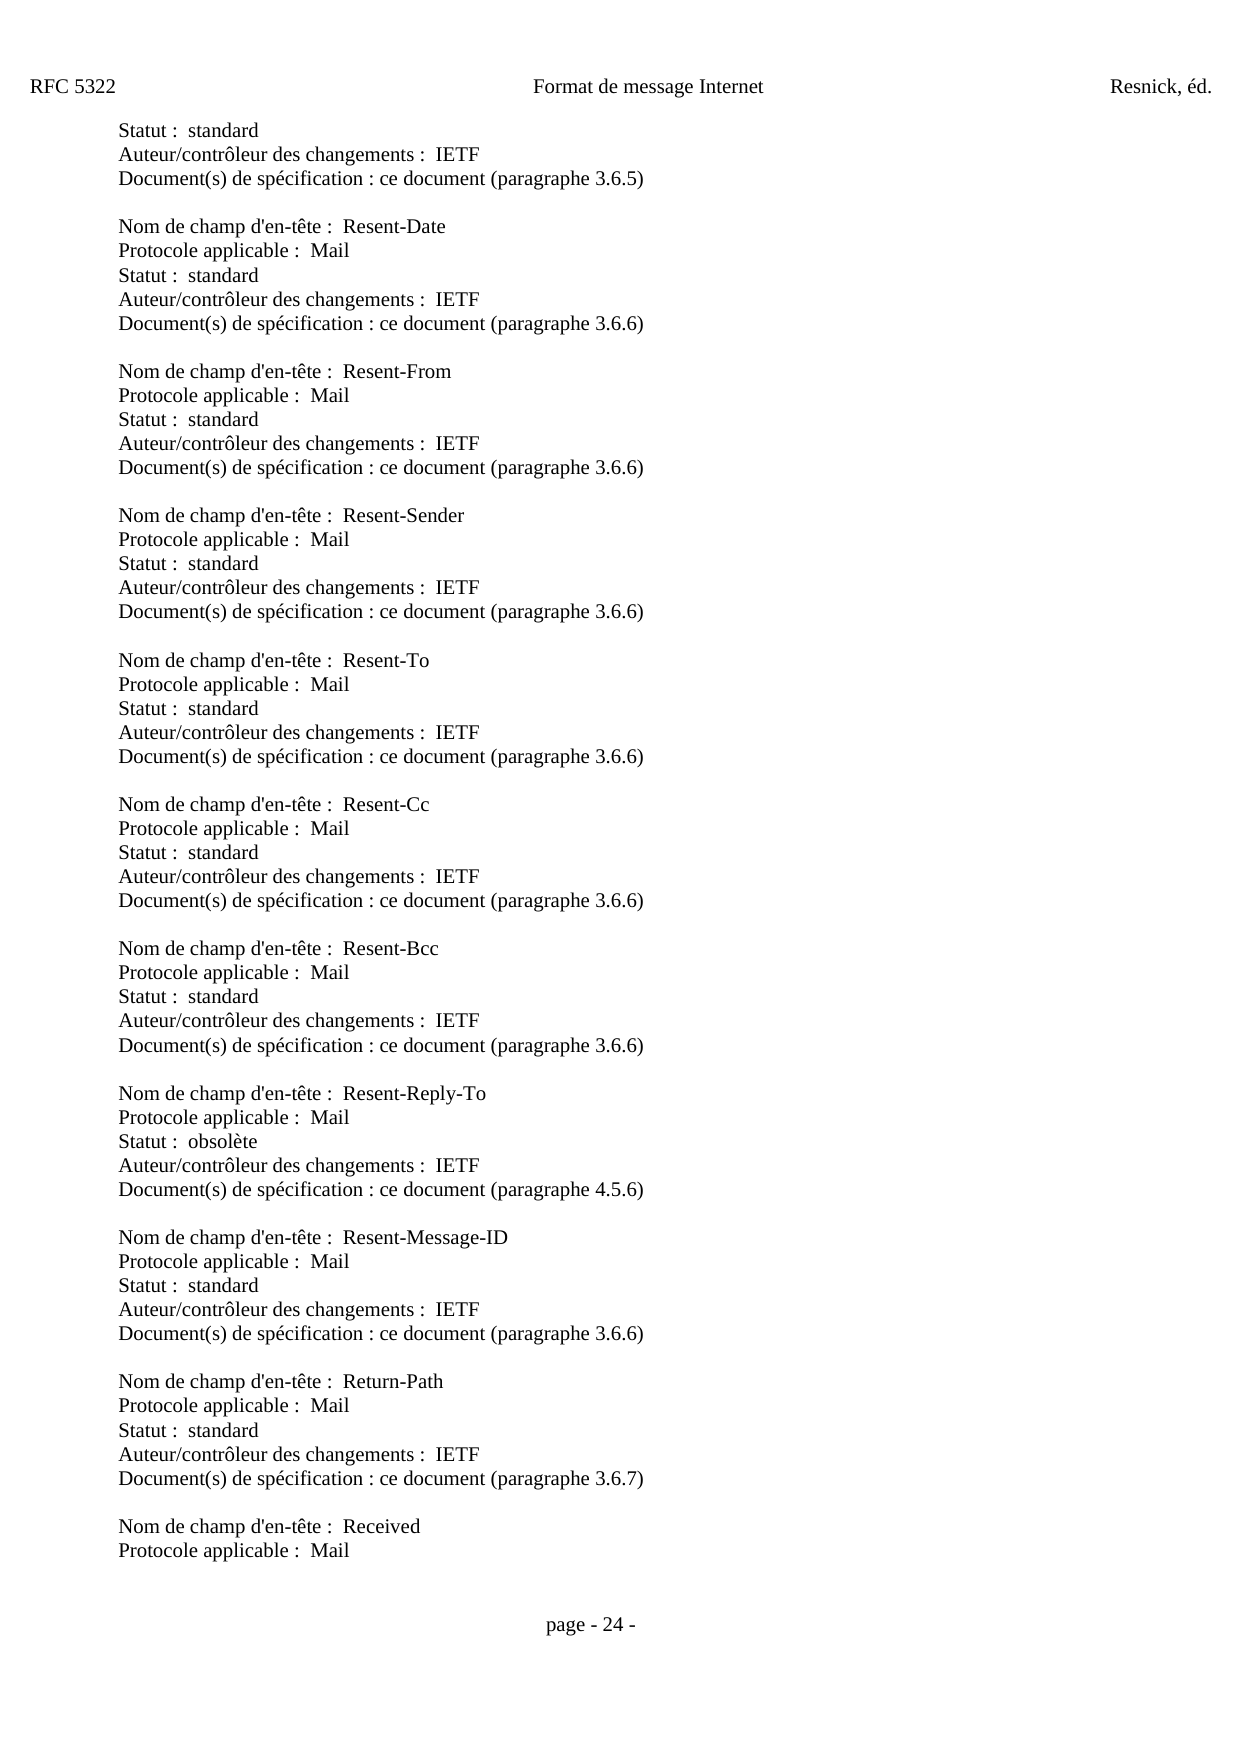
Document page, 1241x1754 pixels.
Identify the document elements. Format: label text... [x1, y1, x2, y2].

text Auteur/contrôleur des changements : IETF [118, 287, 1152, 311]
text Protocole applicable : Mail [118, 1105, 1152, 1129]
text Protocole applicable : Mail [118, 816, 1152, 840]
text Document(s) de spécification : ce document (paragraphe 3.6.6) [118, 311, 1152, 335]
text Auteur/contrôleur des changements : IETF [118, 720, 1152, 744]
text Protocole applicable : Mail [118, 672, 1152, 696]
text Document(s) de spécification : ce document (paragraphe 3.6.6) [118, 1032, 1152, 1057]
text Statut : standard [118, 1273, 1152, 1297]
text Nom de champ d'en-tête : Return-Path [118, 1369, 1152, 1393]
text Statut : standard [118, 1417, 1152, 1442]
text Nom de champ d'en-tête : Resent-Bcc [118, 936, 1152, 960]
text Statut : standard [118, 696, 1152, 720]
text Statut : standard [118, 840, 1152, 864]
text Document(s) de spécification : ce document (paragraphe 3.6.5) [118, 166, 1152, 190]
text Document(s) de spécification : ce document (paragraphe 3.6.6) [118, 599, 1152, 623]
text Auteur/contrôleur des changements : IETF [118, 142, 1152, 166]
text Document(s) de spécification : ce document (paragraphe 3.6.6) [118, 455, 1152, 479]
text Auteur/contrôleur des changements : IETF [118, 1153, 1152, 1177]
text Document(s) de spécification : ce document (paragraphe 3.6.6) [118, 744, 1152, 768]
text Nom de champ d'en-tête : Resent-Reply-To [118, 1081, 1152, 1105]
text Auteur/contrôleur des changements : IETF [118, 575, 1152, 599]
text Auteur/contrôleur des changements : IETF [118, 1442, 1152, 1466]
text Nom de champ d'en-tête : Resent-Sender [118, 503, 1152, 527]
text Auteur/contrôleur des changements : IETF [118, 864, 1152, 888]
text Nom de champ d'en-tête : Resent-From [118, 359, 1152, 383]
text Protocole applicable : Mail [118, 1249, 1152, 1273]
text Nom de champ d'en-tête : Resent-Message-ID [118, 1225, 1152, 1249]
text Protocole applicable : Mail [118, 960, 1152, 984]
text Statut : standard [118, 407, 1152, 431]
text Nom de champ d'en-tête : Received [118, 1514, 1152, 1538]
text Statut : obsolète [118, 1129, 1152, 1153]
text Protocole applicable : Mail [118, 1393, 1152, 1417]
text Document(s) de spécification : ce document (paragraphe 3.6.6) [118, 888, 1152, 912]
text Document(s) de spécification : ce document (paragraphe 3.6.7) [118, 1466, 1152, 1490]
text Nom de champ d'en-tête : Resent-To [118, 647, 1152, 672]
text Auteur/contrôleur des changements : IETF [118, 1008, 1152, 1032]
text Protocole applicable : Mail [118, 527, 1152, 551]
text Protocole applicable : Mail [118, 1538, 1152, 1562]
text Auteur/contrôleur des changements : IETF [118, 431, 1152, 455]
text Statut : standard [118, 118, 1152, 142]
text Document(s) de spécification : ce document (paragraphe 4.5.6) [118, 1177, 1152, 1201]
text Statut : standard [118, 262, 1152, 287]
text Auteur/contrôleur des changements : IETF [118, 1297, 1152, 1321]
text Nom de champ d'en-tête : Resent-Date [118, 214, 1152, 238]
text Document(s) de spécification : ce document (paragraphe 3.6.6) [118, 1321, 1152, 1345]
text Statut : standard [118, 551, 1152, 575]
text Protocole applicable : Mail [118, 238, 1152, 262]
text Protocole applicable : Mail [118, 383, 1152, 407]
text Statut : standard [118, 984, 1152, 1008]
text Nom de champ d'en-tête : Resent-Cc [118, 792, 1152, 816]
